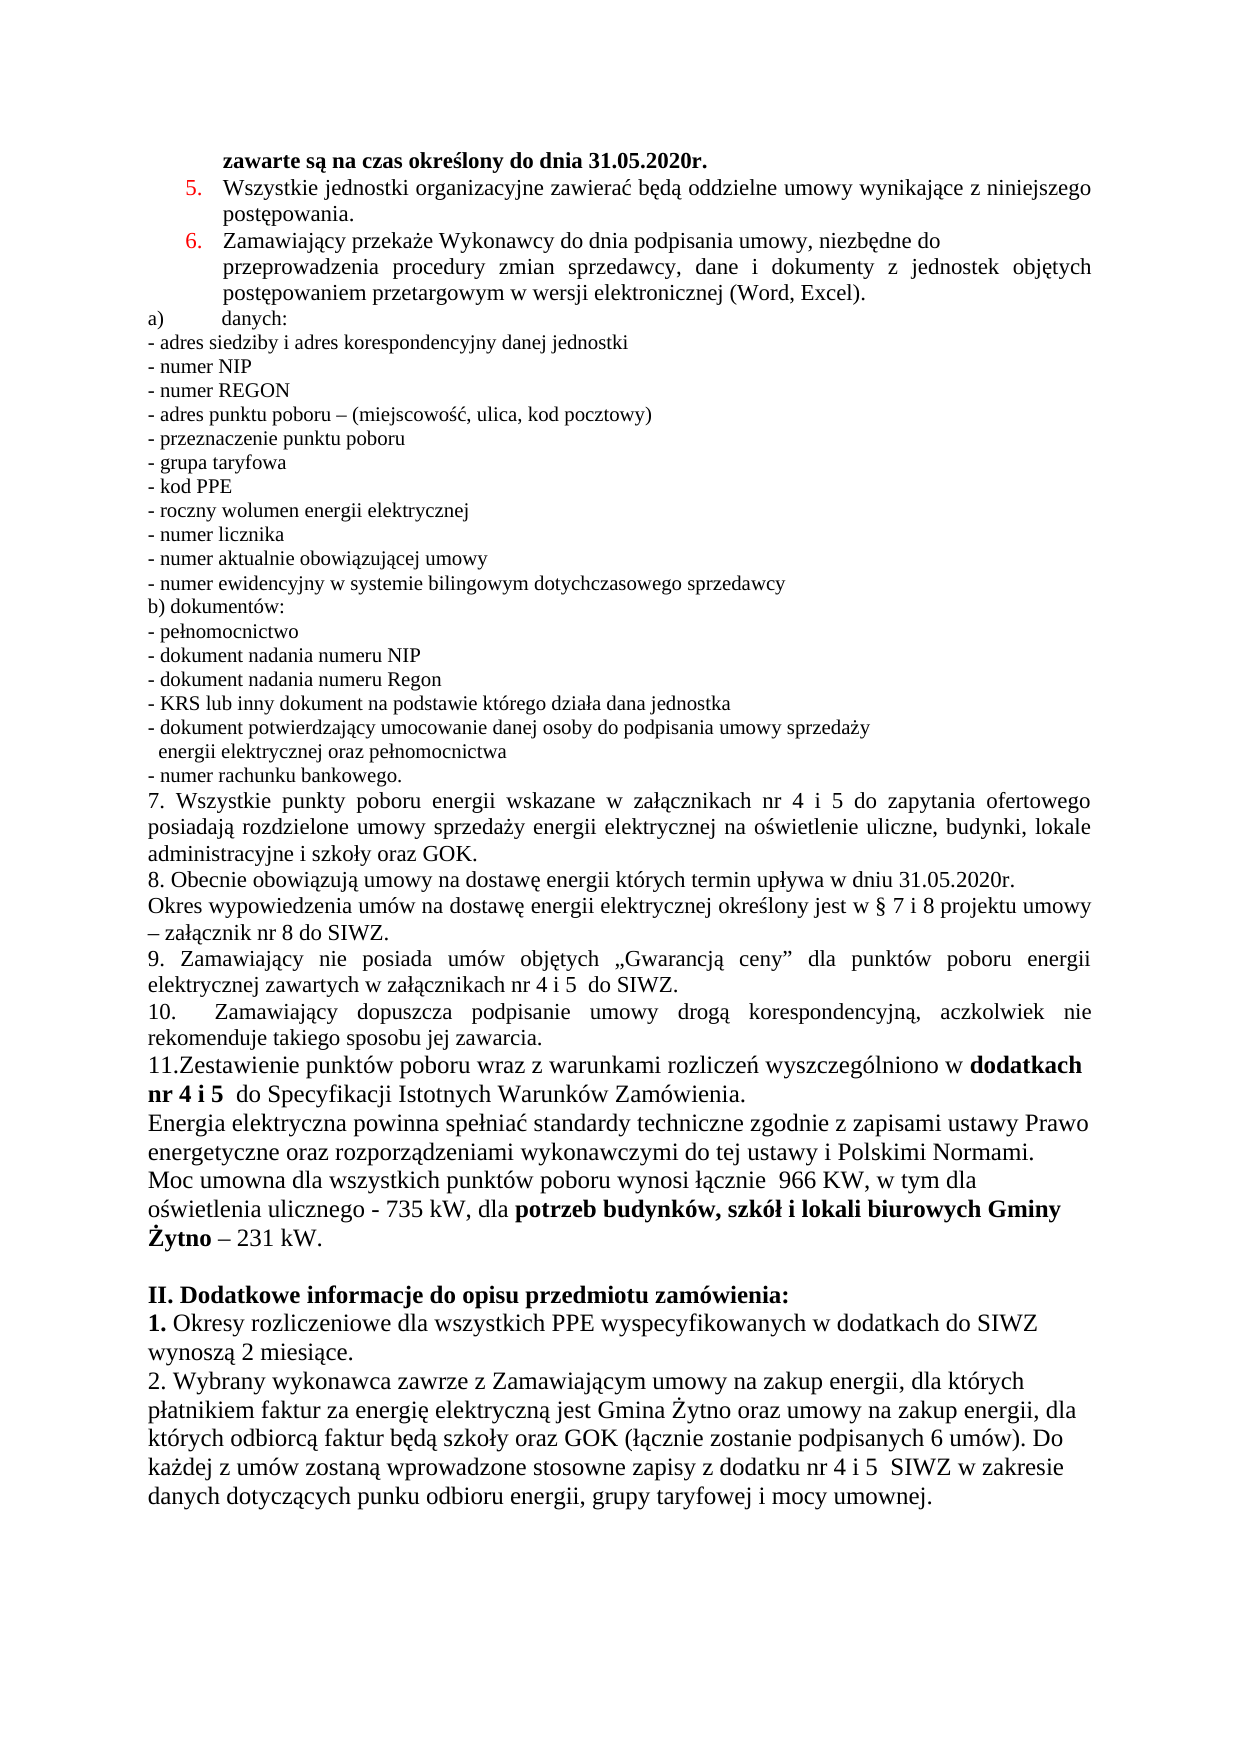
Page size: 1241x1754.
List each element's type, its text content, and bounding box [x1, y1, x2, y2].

text 11.Zestawienie punktów poboru wraz z warunkami rozliczeń wyszczególniono w dodatkach nr 4 i 5 do Specyfikacji Istotnych Warunków Zamówienia. [148, 1051, 1093, 1108]
text - numer rachunku bankowego. [148, 763, 1093, 787]
text - numer NIP [148, 354, 1093, 378]
text - numer ewidencyjny w systemie bilingowym dotychczasowego sprzedawcy [148, 570, 1093, 594]
text - dokument nadania numeru NIP [148, 643, 1093, 667]
text - kod PPE [148, 474, 1093, 498]
text - adres siedziby i adres korespondencyjny danej jednostki [148, 330, 1093, 354]
text II. Dodatkowe informacje do opisu przedmiotu zamówienia: [148, 1280, 1093, 1308]
text - dokument potwierdzający umocowanie danej osoby do podpisania umowy sprzedaży [148, 715, 1093, 739]
list zawarte są na czas określony do dnia 31.05.2020r. [185, 148, 1093, 174]
text 10. Zamawiający dopuszcza podpisanie umowy drogą korespondencyjną, aczkolwiek nie rekomenduje takiego sposobu jej zawarcia. [148, 998, 1093, 1051]
text 9. Zamawiający nie posiada umów objętych „Gwarancją ceny” dla punktów poboru energii elektrycznej zawartych w załącznikach nr 4 i 5 do SIWZ. [148, 945, 1093, 998]
text - przeznaczenie punktu poboru [148, 426, 1093, 450]
text energii elektrycznej oraz pełnomocnictwa [148, 739, 1093, 763]
text - numer REGON [148, 378, 1093, 402]
text Energia elektryczna powinna spełniać standardy techniczne zgodnie z zapisami ustawy Prawo [148, 1108, 1093, 1137]
text b) dokumentów: [148, 594, 1093, 618]
text - grupa taryfowa [148, 450, 1093, 474]
text 1. Okresy rozliczeniowe dla wszystkich PPE wyspecyfikowanych w dodatkach do SIWZ wynoszą 2 miesiące. [148, 1308, 1093, 1366]
text - adres punktu poboru – (miejscowość, ulica, kod pocztowy) [148, 402, 1093, 426]
list Wszystkie jednostki organizacyjne zawierać będą oddzielne umowy wynikające z niniejszego postępowania. [185, 174, 1093, 227]
text - numer licznika [148, 522, 1093, 546]
text Okres wypowiedzenia umów na dostawę energii elektrycznej określony jest w § 7 i 8 projektu umowy – załącznik nr 8 do SIWZ. [148, 892, 1093, 945]
text energetyczne oraz rozporządzeniami wykonawczymi do tej ustawy i Polskimi Normami. [148, 1137, 1093, 1166]
text 8. Obecnie obowiązują umowy na dostawę energii których termin upływa w dniu 31.05.2020r. [148, 866, 1093, 892]
text - numer aktualnie obowiązującej umowy [148, 546, 1093, 570]
text 2. Wybrany wykonawca zawrze z Zamawiającym umowy na zakup energii, dla których płatnikiem faktur za energię elektryczną jest Gmina Żytno oraz umowy na zakup energii, dla których odbiorcą faktur będą szkoły oraz GOK (łącznie zostanie podpisanych 6 umów). Do każdej z umów zostaną wprowadzone stosowne zapisy z dodatku nr 4 i 5 SIWZ w zakresie danych dotyczących punku odbioru energii, grupy taryfowej i mocy umownej. [148, 1366, 1093, 1510]
text - roczny wolumen energii elektrycznej [148, 498, 1093, 522]
text 7. Wszystkie punkty poboru energii wskazane w załącznikach nr 4 i 5 do zapytania ofertowego posiadają rozdzielone umowy sprzedaży energii elektrycznej na oświetlenie uliczne, budynki, lokale administracyjne i szkoły oraz GOK. [148, 787, 1093, 866]
text - KRS lub inny dokument na podstawie którego działa dana jednostka [148, 691, 1093, 715]
text - dokument nadania numeru Regon [148, 667, 1093, 691]
list Zamawiający przekaże Wykonawcy do dnia podpisania umowy, niezbędne do [185, 227, 1093, 253]
list przeprowadzenia procedury zmian sprzedawcy, dane i dokumenty z jednostek objętych postępowaniem przetargowym w wersji elektronicznej (Word, Excel). [223, 253, 1093, 306]
text a) danych: [148, 306, 1093, 330]
text Moc umowna dla wszystkich punktów poboru wynosi łącznie 966 KW, w tym dla oświetlenia ulicznego - 735 kW, dla potrzeb budynków, szkół i lokali biurowych Gminy Żytno – 231 kW. [148, 1166, 1093, 1252]
text - pełnomocnictwo [148, 618, 1093, 643]
